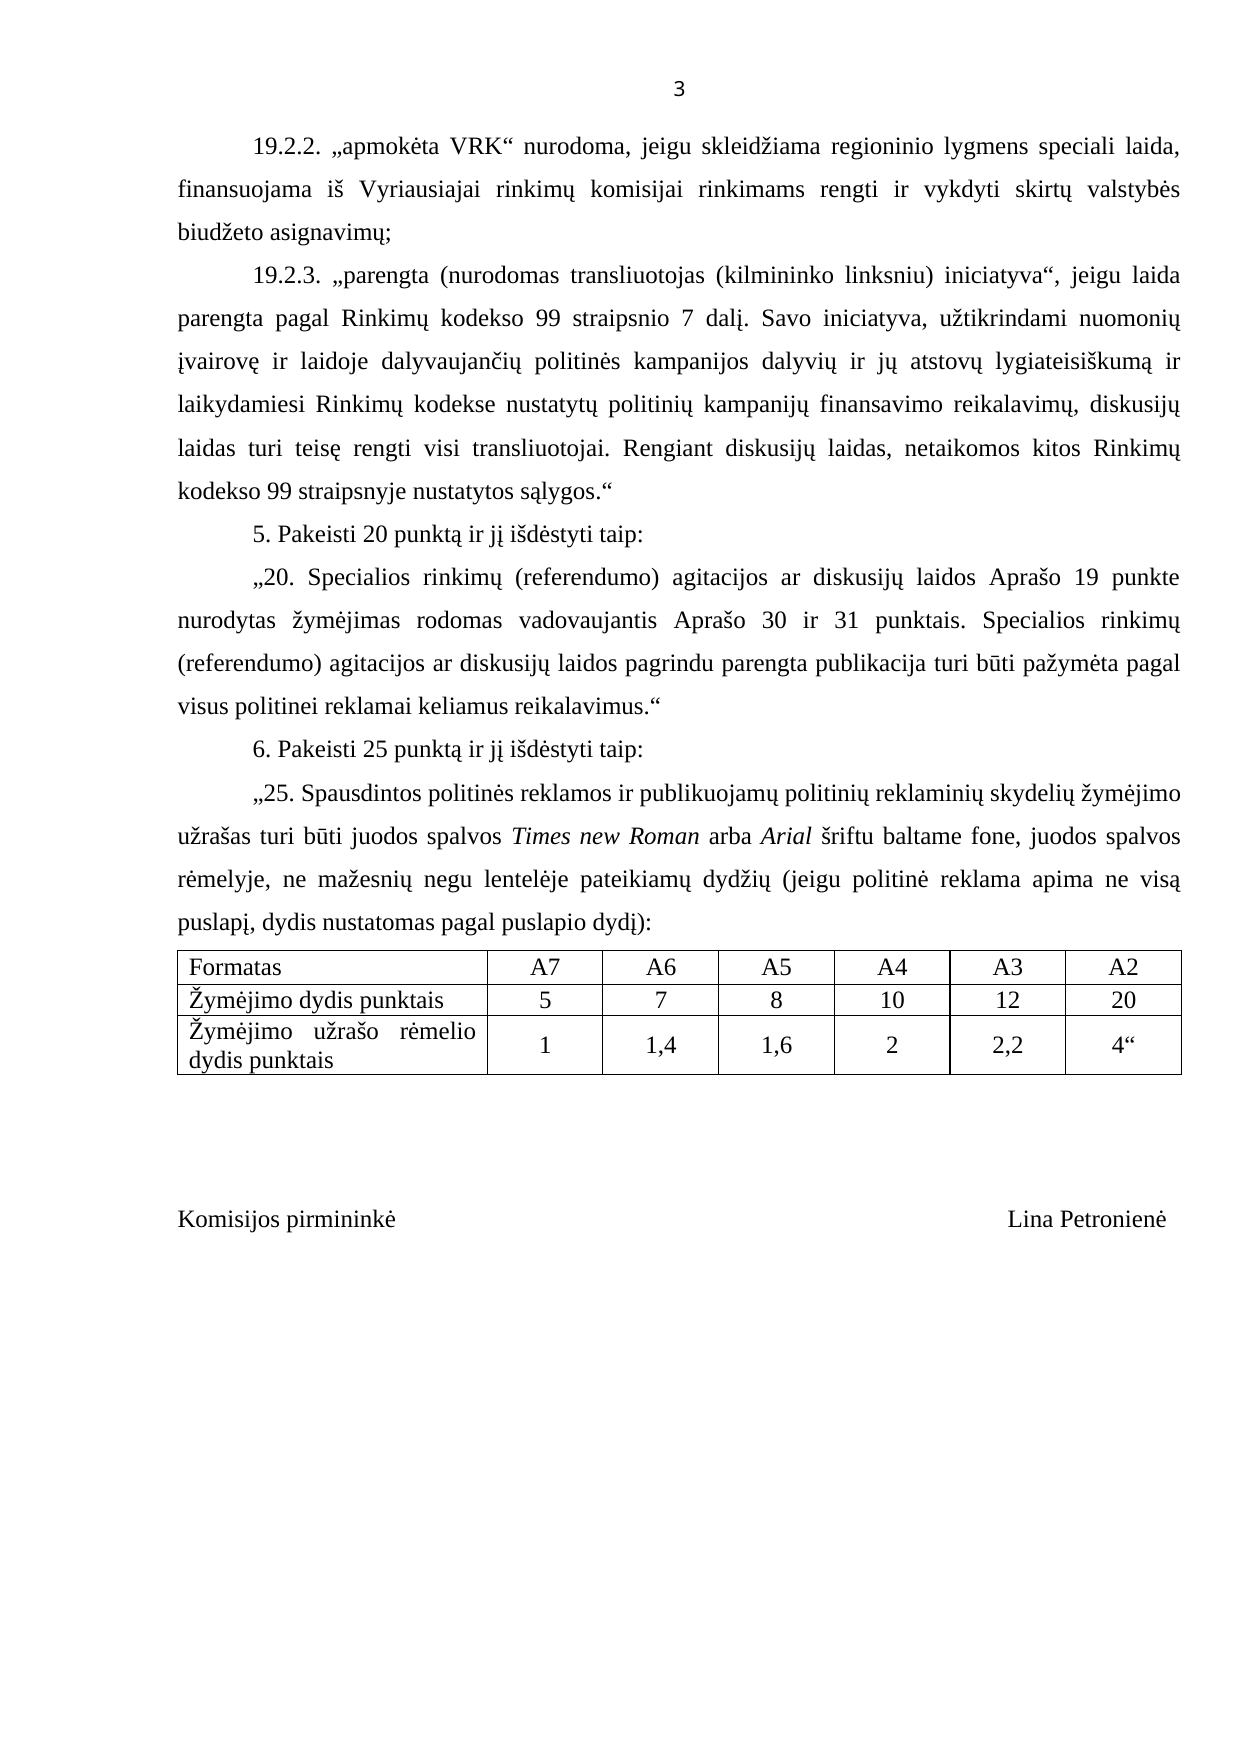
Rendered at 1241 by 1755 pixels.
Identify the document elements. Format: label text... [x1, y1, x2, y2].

text Komisijos pirmininkė Lina Petronienė [177, 1204, 1181, 1233]
table_header A3 [951, 951, 1065, 984]
table_cell 1,6 [719, 1016, 834, 1074]
table_header A2 [1066, 951, 1181, 984]
table_cell Žymėjimo užrašo rėmelio dydis punktais [178, 1016, 487, 1074]
text „25. Spausdintos politinės reklamos ir publikuojamų politinių reklaminių skydelių žymėjimo užrašas turi būti juodos spalvos Times new Roman arba Arial šriftu baltame fone, juodos spalvos rėmelyje, ne mažesnių negu lentelėje pateikiamų dydžių (jeigu politinė reklama apima ne visą puslapį, dydis nustatomas pagal puslapio dydį): [177, 778, 1181, 936]
table_cell 20 [1066, 985, 1181, 1015]
text 19.2.2. „apmokėta VRK“ nurodoma, jeigu skleidžiama regioninio lygmens speciali laida, finansuojama iš Vyriausiajai rinkimų komisijai rinkimams rengti ir vykdyti skirtų valstybės biudžeto asignavimų; [177, 131, 1181, 246]
table_cell 5 [488, 985, 602, 1015]
table_cell 2 [835, 1016, 949, 1074]
table_cell 12 [951, 985, 1065, 1015]
table_header A7 [488, 951, 602, 984]
text 19.2.3. „parengta (nurodomas transliuotojas (kilmininko linksniu) iniciatyva“, jeigu laida parengta pagal Rinkimų kodekso 99 straipsnio 7 dalį. Savo iniciatyva, užtikrindami nuomonių įvairovę ir laidoje dalyvaujančių politinės kampanijos dalyvių ir jų atstovų lygiateisiškumą ir laikydamiesi Rinkimų kodekse nustatytų politinių kampanijų finansavimo reikalavimų, diskusijų laidas turi teisę rengti visi transliuotojai. Rengiant diskusijų laidas, netaikomos kitos Rinkimų kodekso 99 straipsnyje nustatytos sąlygos.“ [177, 260, 1181, 504]
text 5. Pakeisti 20 punktą ir jį išdėstyti taip: [177, 519, 1181, 548]
table_cell 1,4 [603, 1016, 718, 1074]
table_cell 4“ [1066, 1016, 1181, 1074]
text 6. Pakeisti 25 punktą ir jį išdėstyti taip: [177, 734, 1181, 763]
table_cell Žymėjimo dydis punktais [178, 985, 487, 1015]
table_cell 7 [603, 985, 718, 1015]
table_header Formatas [178, 951, 487, 984]
table_header A6 [603, 951, 718, 984]
table_cell 1 [488, 1016, 602, 1074]
table_cell 2,2 [951, 1016, 1065, 1074]
table_cell 8 [719, 985, 834, 1015]
table_header A5 [719, 951, 834, 984]
text „20. Specialios rinkimų (referendumo) agitacijos ar diskusijų laidos Aprašo 19 punkte nurodytas žymėjimas rodomas vadovaujantis Aprašo 30 ir 31 punktais. Specialios rinkimų (referendumo) agitacijos ar diskusijų laidos pagrindu parengta publikacija turi būti pažymėta pagal visus politinei reklamai keliamus reikalavimus.“ [177, 562, 1181, 720]
table_header A4 [835, 951, 949, 984]
table_cell 10 [835, 985, 949, 1015]
